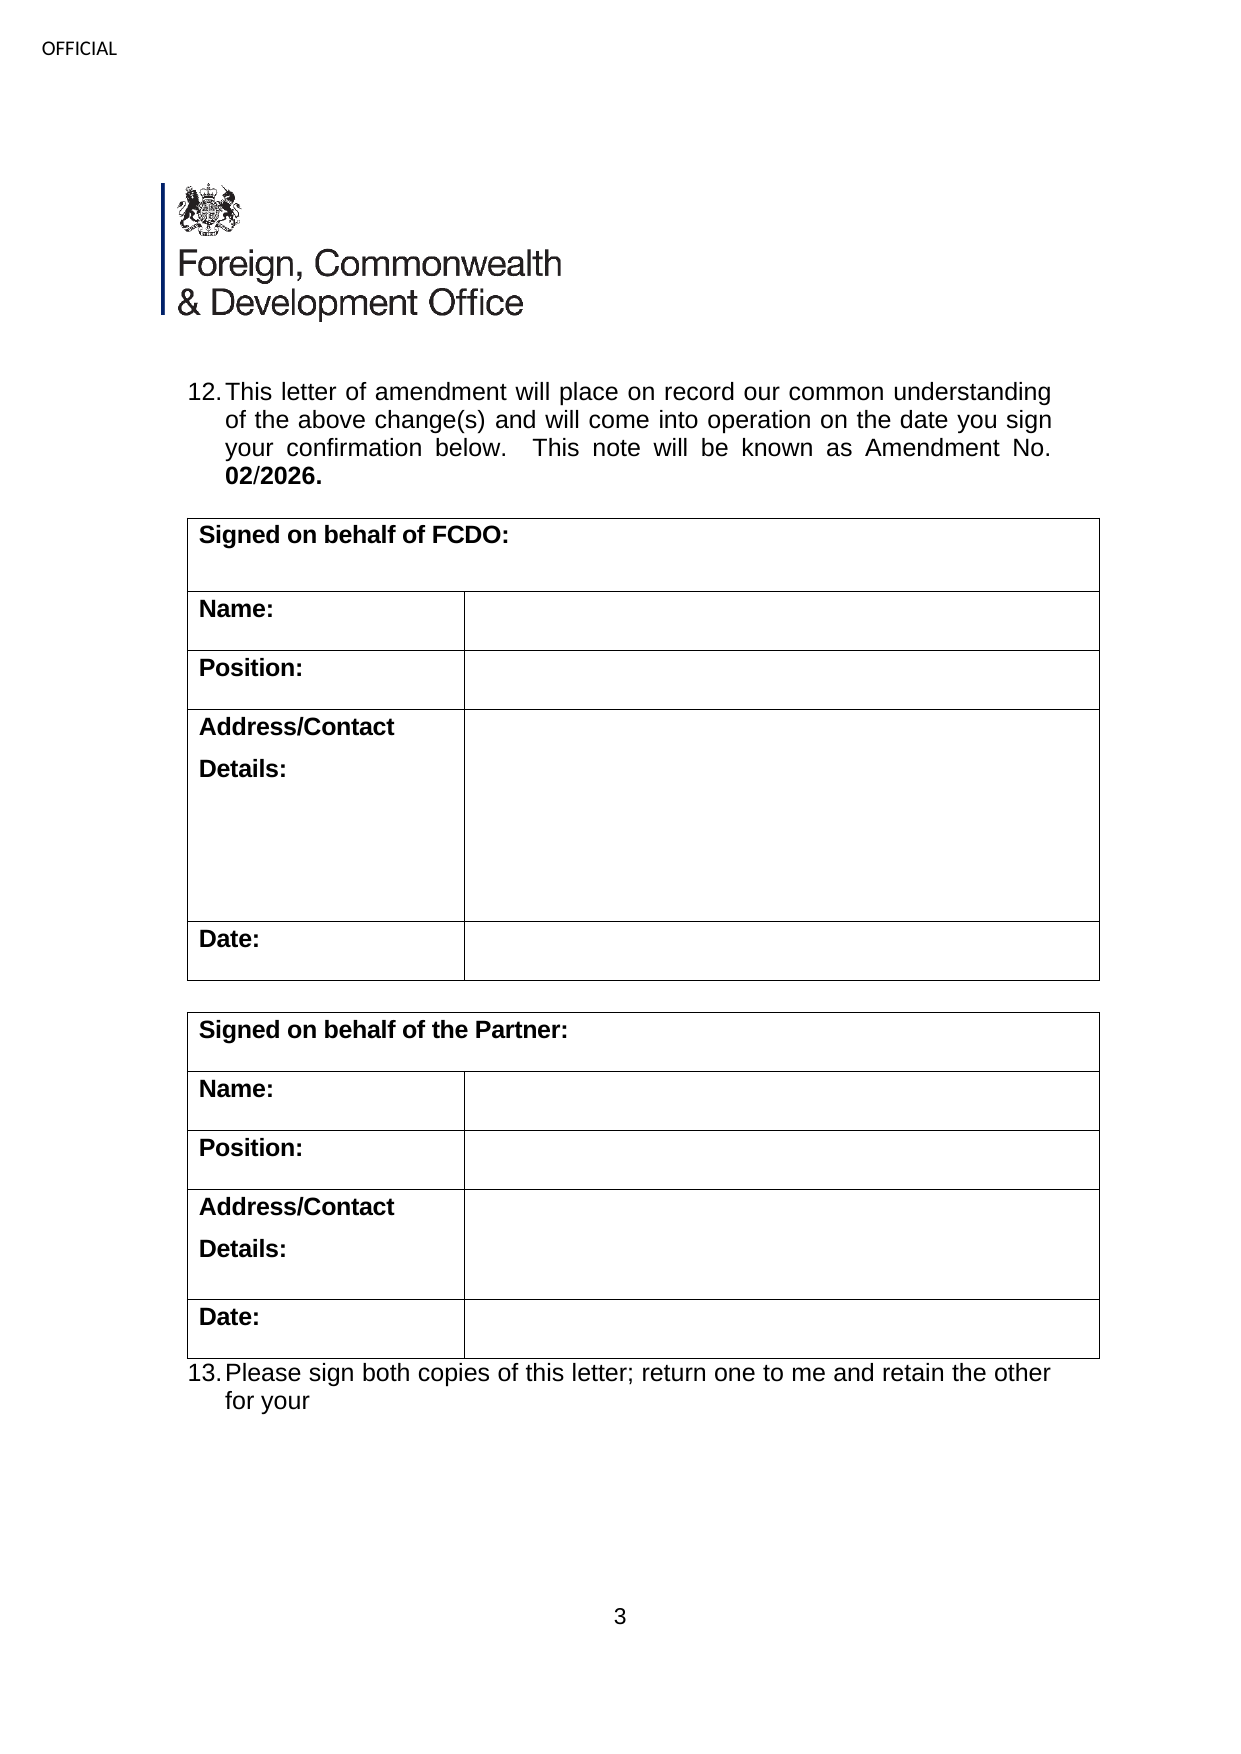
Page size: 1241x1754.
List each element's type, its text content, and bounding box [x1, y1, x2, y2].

table_cell [465, 710, 1099, 921]
table_cell Name: [188, 1072, 464, 1130]
table_cell Date: [188, 922, 464, 980]
table_cell [465, 1300, 1099, 1358]
table_cell Name: [188, 592, 464, 650]
table_cell [188, 981, 1099, 1012]
table_cell Signed on behalf of the Partner: [188, 1013, 1099, 1071]
table_cell Address/Contact Details: [188, 710, 464, 921]
table_cell Address/Contact Details: [188, 1190, 464, 1299]
table_cell [465, 651, 1099, 709]
list This letter of amendment will place on record our common understanding of the above change(s) and will come into operation on the date you sign your confirmation below. This note will be known as Amendment No. 02/2026. [187, 378, 1053, 489]
table_cell [465, 922, 1099, 980]
table_cell [465, 1131, 1099, 1189]
table_cell Date: [188, 1300, 464, 1358]
table_cell [465, 1072, 1099, 1130]
table_cell [465, 592, 1099, 650]
picture [161, 183, 563, 322]
table_cell [465, 1190, 1099, 1299]
table_cell Position: [188, 651, 464, 709]
list Please sign both copies of this letter; return one to me and retain the other for your [187, 1359, 1053, 1415]
table_header Signed on behalf of FCDO: [188, 519, 1099, 591]
table_cell Position: [188, 1131, 464, 1189]
